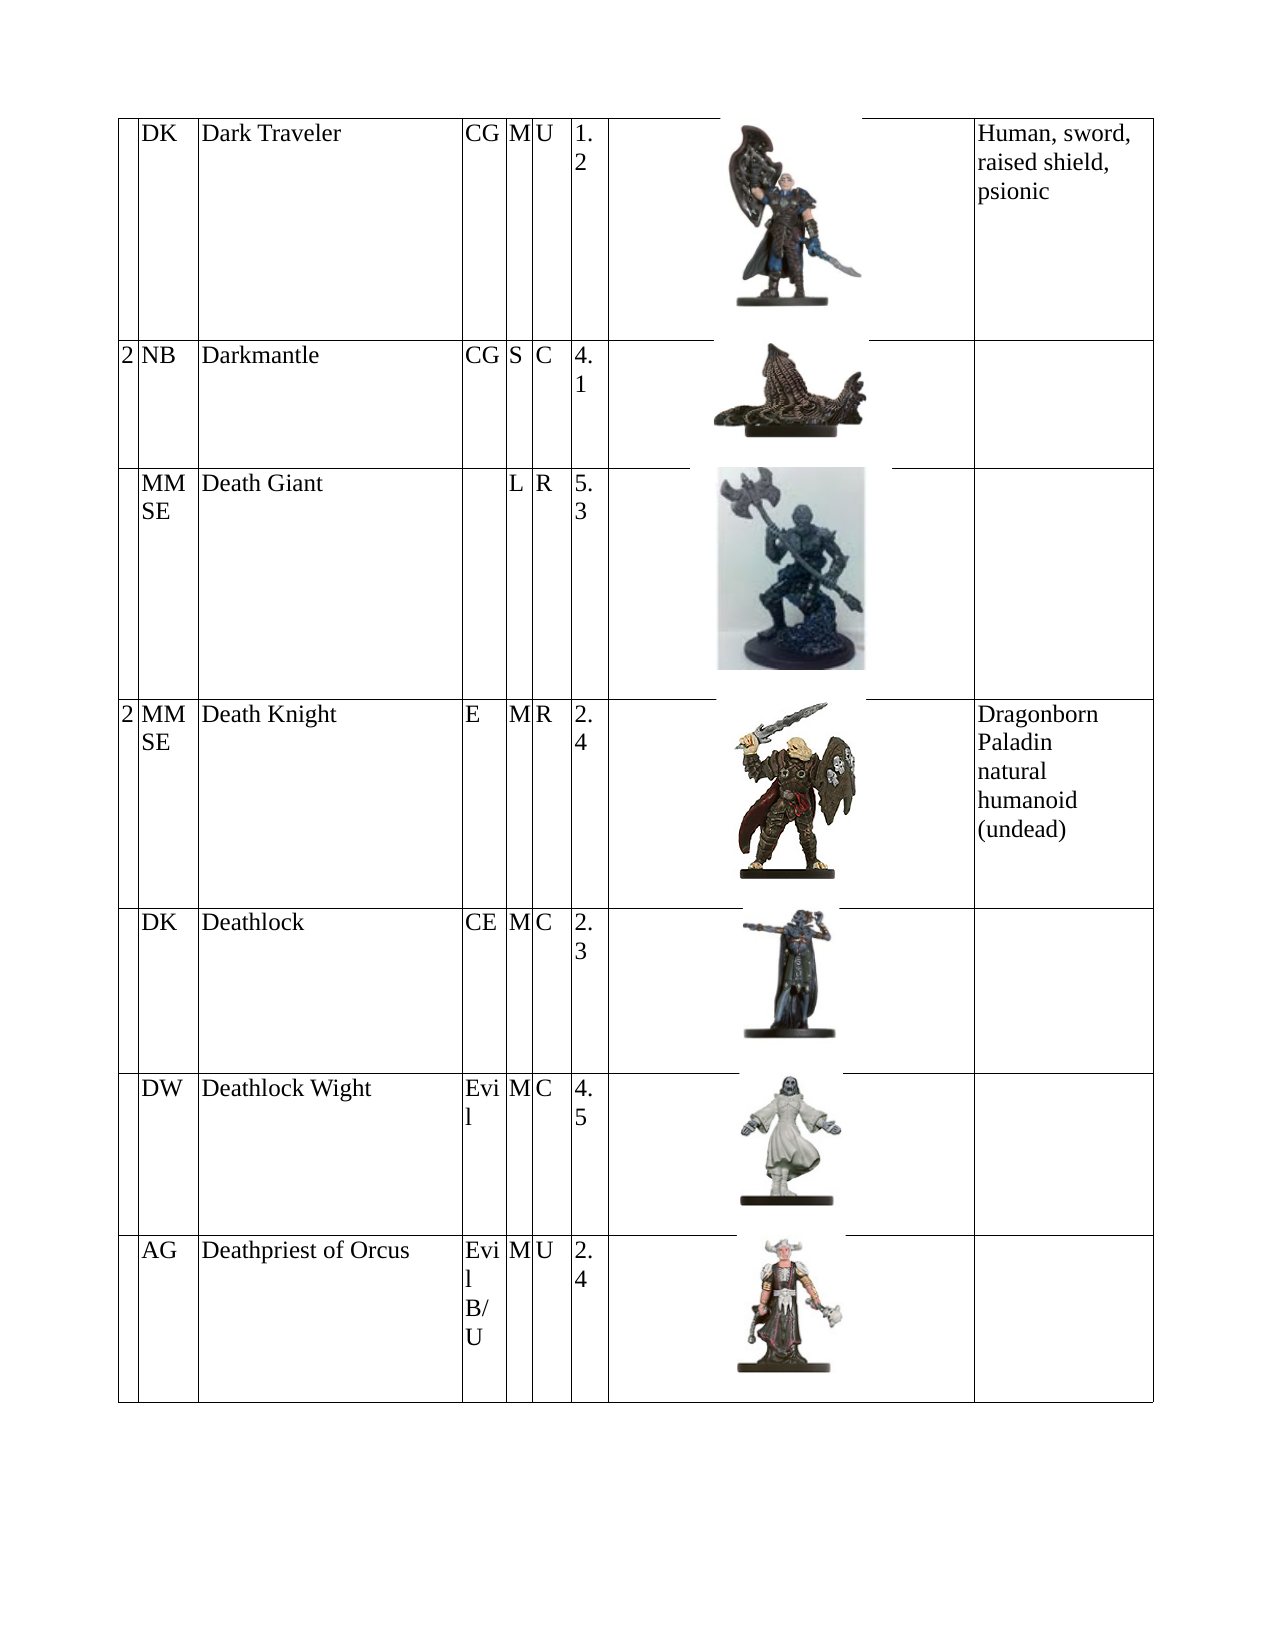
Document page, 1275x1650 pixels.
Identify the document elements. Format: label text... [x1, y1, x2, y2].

table_cell [975, 469, 1153, 698]
table_cell M [507, 909, 532, 1073]
table_cell [119, 119, 138, 340]
table_cell [119, 1074, 138, 1235]
table_cell 2.4 [572, 700, 608, 907]
table_cell [975, 341, 1153, 468]
table_cell 2.4 [572, 1236, 608, 1402]
picture [736, 1235, 846, 1374]
table_cell Evil [463, 1074, 506, 1235]
table_cell U [533, 119, 571, 340]
table_cell [609, 469, 974, 698]
table_cell M [507, 700, 532, 907]
table_cell S [507, 341, 532, 468]
table_cell DW [139, 1074, 198, 1235]
table_cell Dragonborn Paladin natural humanoid (undead) [975, 700, 1153, 907]
picture [713, 340, 869, 439]
table_cell 4.1 [572, 341, 608, 468]
table_cell CG [463, 341, 506, 468]
table_cell R [533, 469, 571, 698]
table_cell CE [463, 909, 506, 1073]
table_cell MMSE [139, 469, 198, 698]
picture [739, 1073, 843, 1207]
table_cell Human, sword, raised shield, psionic [975, 119, 1153, 340]
table_cell C [533, 341, 571, 468]
table_cell 2.3 [572, 909, 608, 1073]
table_cell M [507, 1074, 532, 1235]
table_cell 2 [119, 341, 138, 468]
table_cell U [533, 1236, 571, 1402]
table_cell C [533, 1074, 571, 1235]
picture [742, 907, 840, 1045]
table_cell [609, 700, 974, 907]
table_cell 2 [119, 700, 138, 907]
table_cell [975, 1074, 1153, 1235]
table_cell Deathlock [199, 909, 462, 1073]
table_cell [609, 341, 974, 468]
table_cell MMSE [139, 700, 198, 907]
picture [716, 698, 867, 879]
table_cell 4.5 [572, 1074, 608, 1235]
table_cell AG [139, 1236, 198, 1402]
table_cell [609, 119, 974, 340]
table_cell M [507, 1236, 532, 1402]
table_cell Deathpriest of Orcus [199, 1236, 462, 1402]
table_cell C [533, 909, 571, 1073]
table_cell 1.2 [572, 119, 608, 340]
table_cell Darkmantle [199, 341, 462, 468]
table_cell E [463, 700, 506, 907]
table_cell [609, 909, 974, 1073]
table_cell L [507, 469, 532, 698]
table_cell DK [139, 909, 198, 1073]
table_cell [975, 909, 1153, 1073]
table_cell 5.3 [572, 469, 608, 698]
table_cell Death Knight [199, 700, 462, 907]
table_cell [609, 1074, 974, 1235]
table_cell Deathlock Wight [199, 1074, 462, 1235]
table_cell [119, 1236, 138, 1402]
table_cell [463, 469, 506, 698]
table_cell [609, 1236, 974, 1402]
picture [690, 467, 893, 670]
picture [720, 118, 863, 312]
table_cell [119, 469, 138, 698]
table_cell M [507, 119, 532, 340]
table_cell CG [463, 119, 506, 340]
table_cell NB [139, 341, 198, 468]
table_cell [975, 1236, 1153, 1402]
table_cell Dark Traveler [199, 119, 462, 340]
table_cell DK [139, 119, 198, 340]
table_cell R [533, 700, 571, 907]
table_cell [119, 909, 138, 1073]
table_cell Evil B/U [463, 1236, 506, 1402]
table_cell Death Giant [199, 469, 462, 698]
